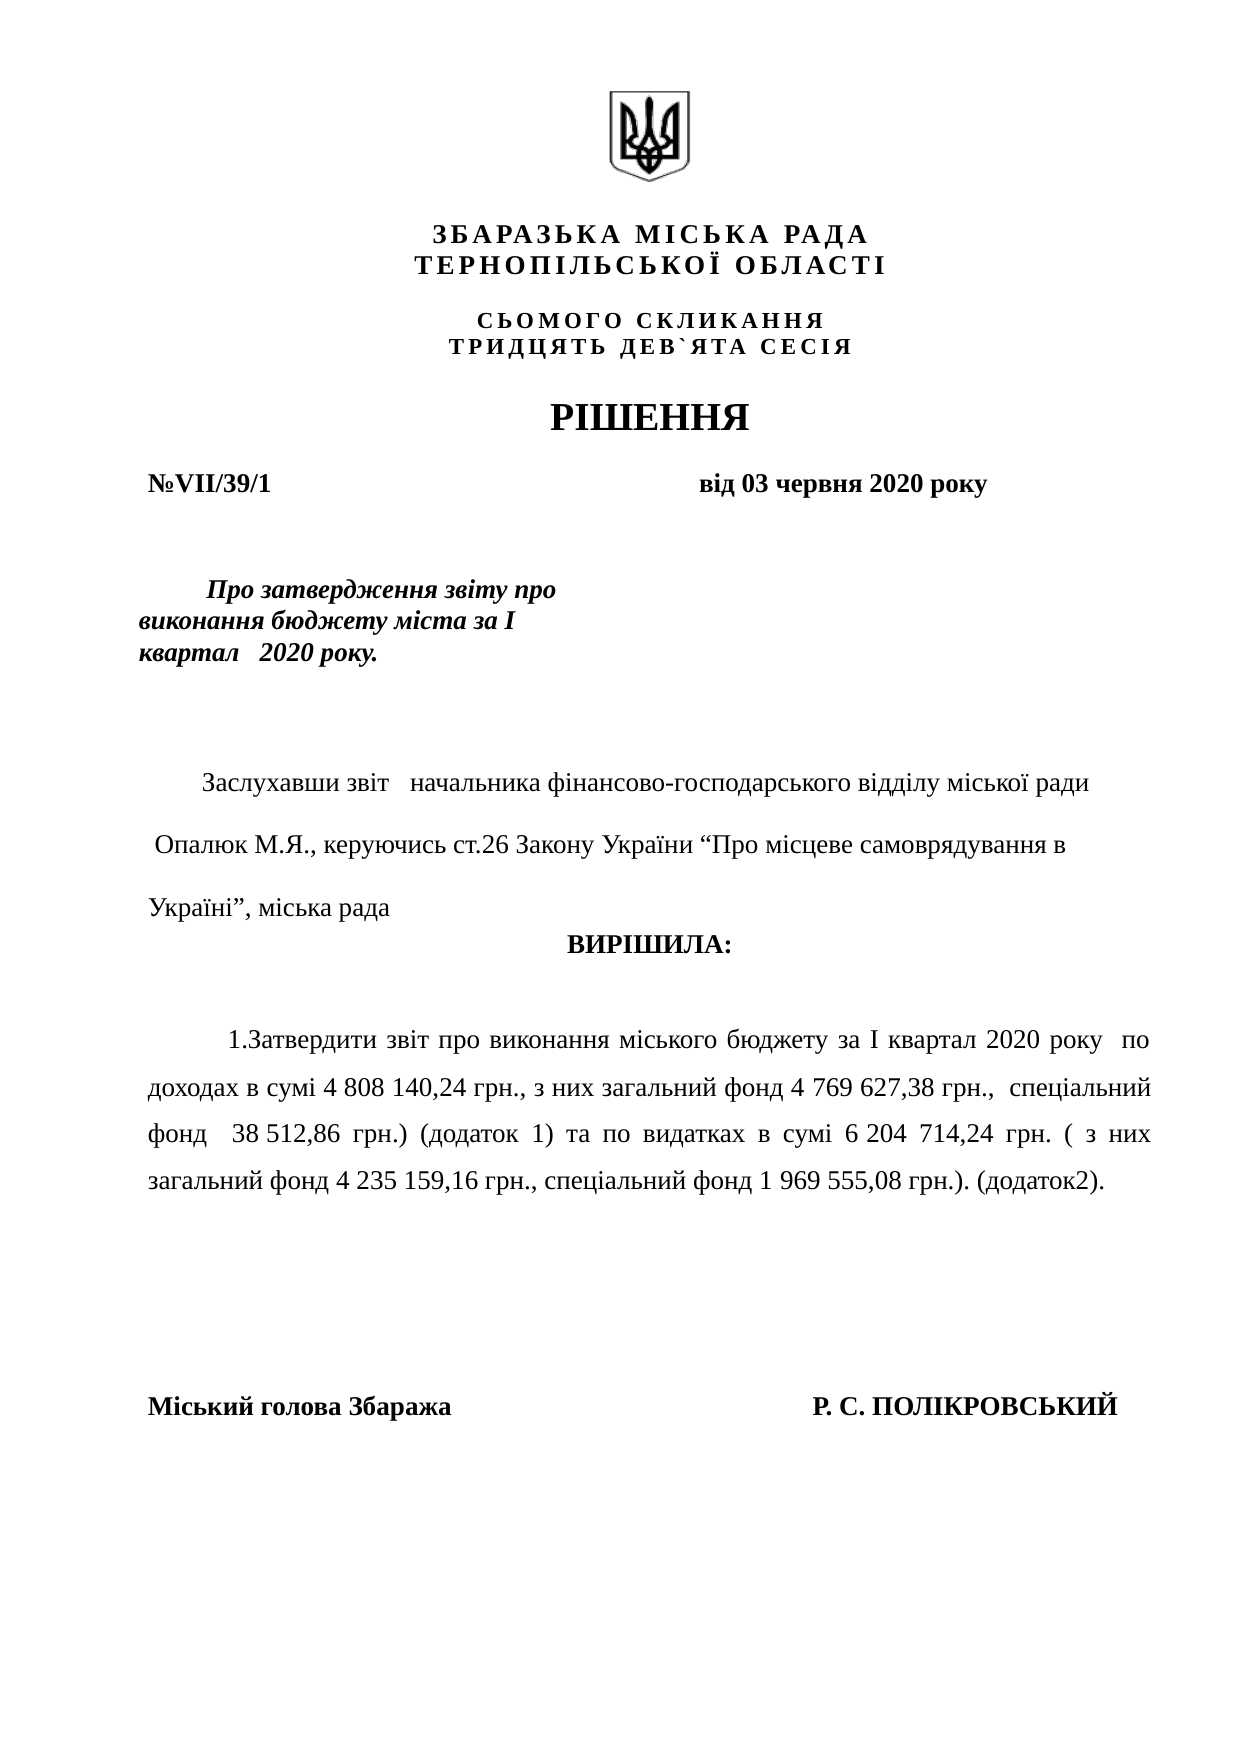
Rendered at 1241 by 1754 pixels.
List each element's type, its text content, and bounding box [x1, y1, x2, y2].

table_header [148, 1421, 650, 1663]
table_header [871, 1421, 1222, 1663]
list ЗБАРАЗЬКА МІСЬКА РАДА [148, 218, 1152, 249]
list №VII/39/1 від 03 червня 2020 року [148, 467, 1152, 498]
list ТЕРНОПІЛЬСЬКОЇ ОБЛАСТІ [148, 249, 1152, 280]
table_header [650, 1421, 871, 1663]
text Заслухавши звіт начальника фінансово-господарського відділу міської ради [148, 766, 1152, 797]
list сьомого скликання [148, 307, 1152, 333]
table_header [615, 543, 1222, 679]
text ВИРІШИЛА: [148, 928, 1152, 959]
text 1.Затвердити звіт про виконання міського бюджету за І квартал 2020 року по доходах в сумі 4 808 140,24 грн., з них загальний фонд 4 769 627,38 грн., спеціальний фонд 38 512,86 грн.) (додаток 1) та по видатках в сумі 6 204 714,24 грн. ( з них загальний фонд 4 235 159,16 грн., спеціальний фонд 1 969 555,08 грн.). (додаток2). [148, 1022, 1152, 1195]
text Міський голова Збаража Р. С. ПОЛІКРОВСЬКИЙ [148, 1390, 1152, 1421]
text Україні”, міська рада [148, 891, 1152, 922]
text Опалюк М.Я., керуючись ст.26 Закону України “Про місцеве самоврядування в [148, 828, 1152, 859]
list Тридцять дев`ята сесія [148, 333, 1152, 359]
subtitle РІШЕННЯ [148, 393, 1152, 438]
table_header Про затвердження звіту про виконання бюджету міста за І квартал 2020 року. [133, 543, 615, 679]
